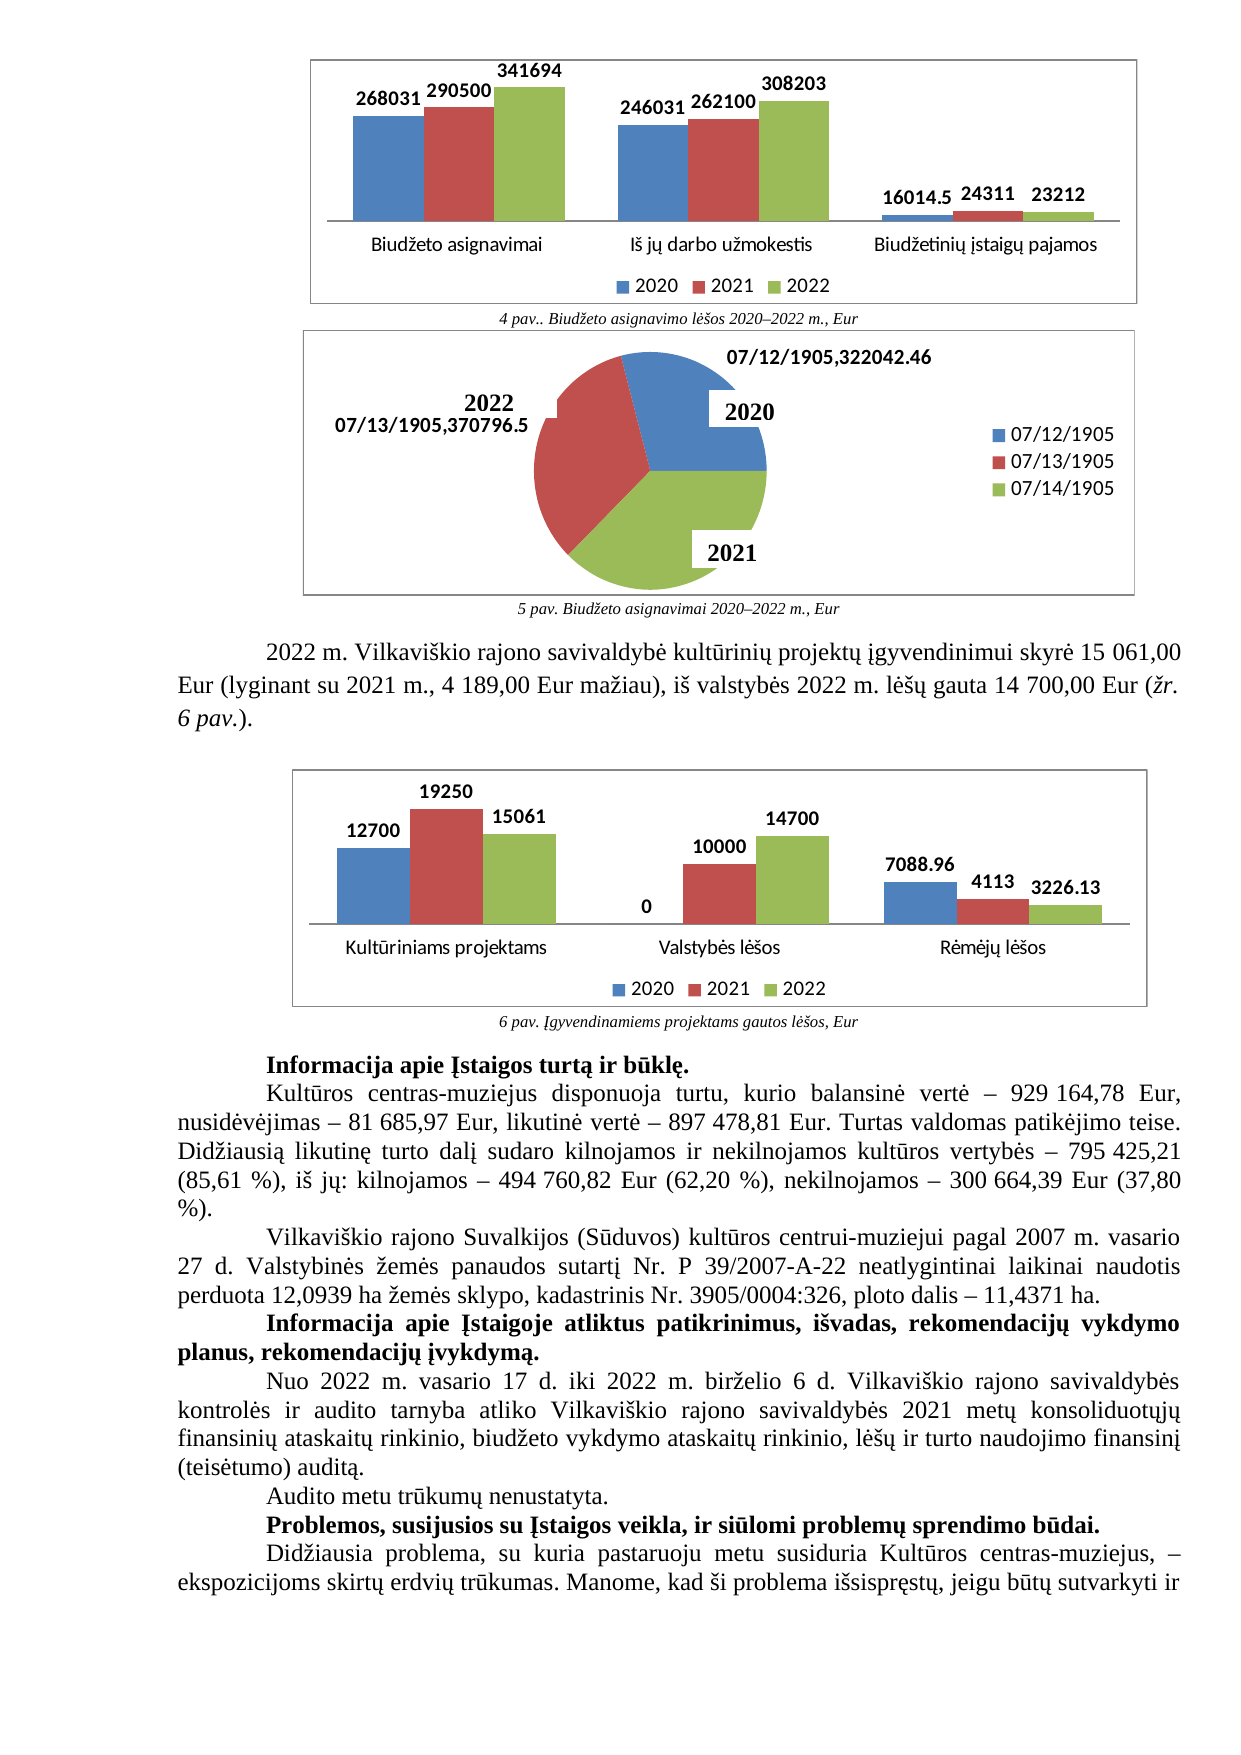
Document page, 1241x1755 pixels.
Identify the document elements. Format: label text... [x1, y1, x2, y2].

text Audito metu trūkumų nenustatyta. [177, 1481, 1181, 1510]
text Kultūros centras-muziejus disponuoja turtu, kurio balansinė vertė – 929 164,78 Eur, nusidėvėjimas – 81 685,97 Eur, likutinė vertė – 897 478,81 Eur. Turtas valdomas patikėjimo teise. Didžiausią likutinę turto dalį sudaro kilnojamos ir nekilnojamos kultūros vertybės – 795 425,21 (85,61 %), iš jų: kilnojamos – 494 760,82 Eur (62,20 %), nekilnojamos – 300 664,39 Eur (37,80 %). [177, 1078, 1181, 1222]
text 2022 m. Vilkaviškio rajono savivaldybė kultūrinių projektų įgyvendinimui skyrė 15 061,00 Eur (lyginant su 2021 m., 4 189,00 Eur mažiau), iš valstybės 2022 m. lėšų gauta 14 700,00 Eur (žr. 6 pav.). [177, 637, 1181, 732]
text Vilkaviškio rajono Suvalkijos (Sūduvos) kultūros centrui-muziejui pagal 2007 m. vasario 27 d. Valstybinės žemės panaudos sutartį Nr. P 39/2007-A-22 neatlygintinai laikinai naudotis perduota 12,0939 ha žemės sklypo, kadastrinis Nr. 3905/0004:326, ploto dalis – 11,4371 ha. [177, 1222, 1181, 1308]
text Nuo 2022 m. vasario 17 d. iki 2022 m. birželio 6 d. Vilkaviškio rajono savivaldybės kontrolės ir audito tarnyba atliko Vilkaviškio rajono savivaldybės 2021 metų konsoliduotųjų finansinių ataskaitų rinkinio, biudžeto vykdymo ataskaitų rinkinio, lėšų ir turto naudojimo finansinį (teisėtumo) auditą. [177, 1366, 1181, 1481]
text 5 pav. Biudžeto asignavimai 2020–2022 m., Eur [177, 599, 1181, 618]
text Problemos, susijusios su Įstaigos veikla, ir siūlomi problemų sprendimo būdai. [177, 1510, 1181, 1538]
text 6 pav. Įgyvendinamiems projektams gautos lėšos, Eur [177, 1011, 1181, 1031]
text 2021 m. [707, 538, 785, 561]
text 2022 m. [464, 388, 542, 411]
text Didžiausia problema, su kuria pastaruoju metu susiduria Kultūros centras-muziejus, – ekspozicijoms skirtų erdvių trūkumas. Manome, kad ši problema išsispręstų, jeigu būtų sutvarkyti ir [177, 1538, 1181, 1596]
table_header 4 pav.. Biudžeto asignavimo lėšos 2020–2022 m., Eur [177, 309, 1181, 331]
text 2020 m. [724, 397, 802, 420]
text Informacija apie Įstaigoje atliktus patikrinimus, išvadas, rekomendacijų vykdymo planus, rekomendacijų įvykdymą. [177, 1308, 1181, 1366]
text Informacija apie Įstaigos turtą ir būklę. [177, 1050, 1181, 1078]
